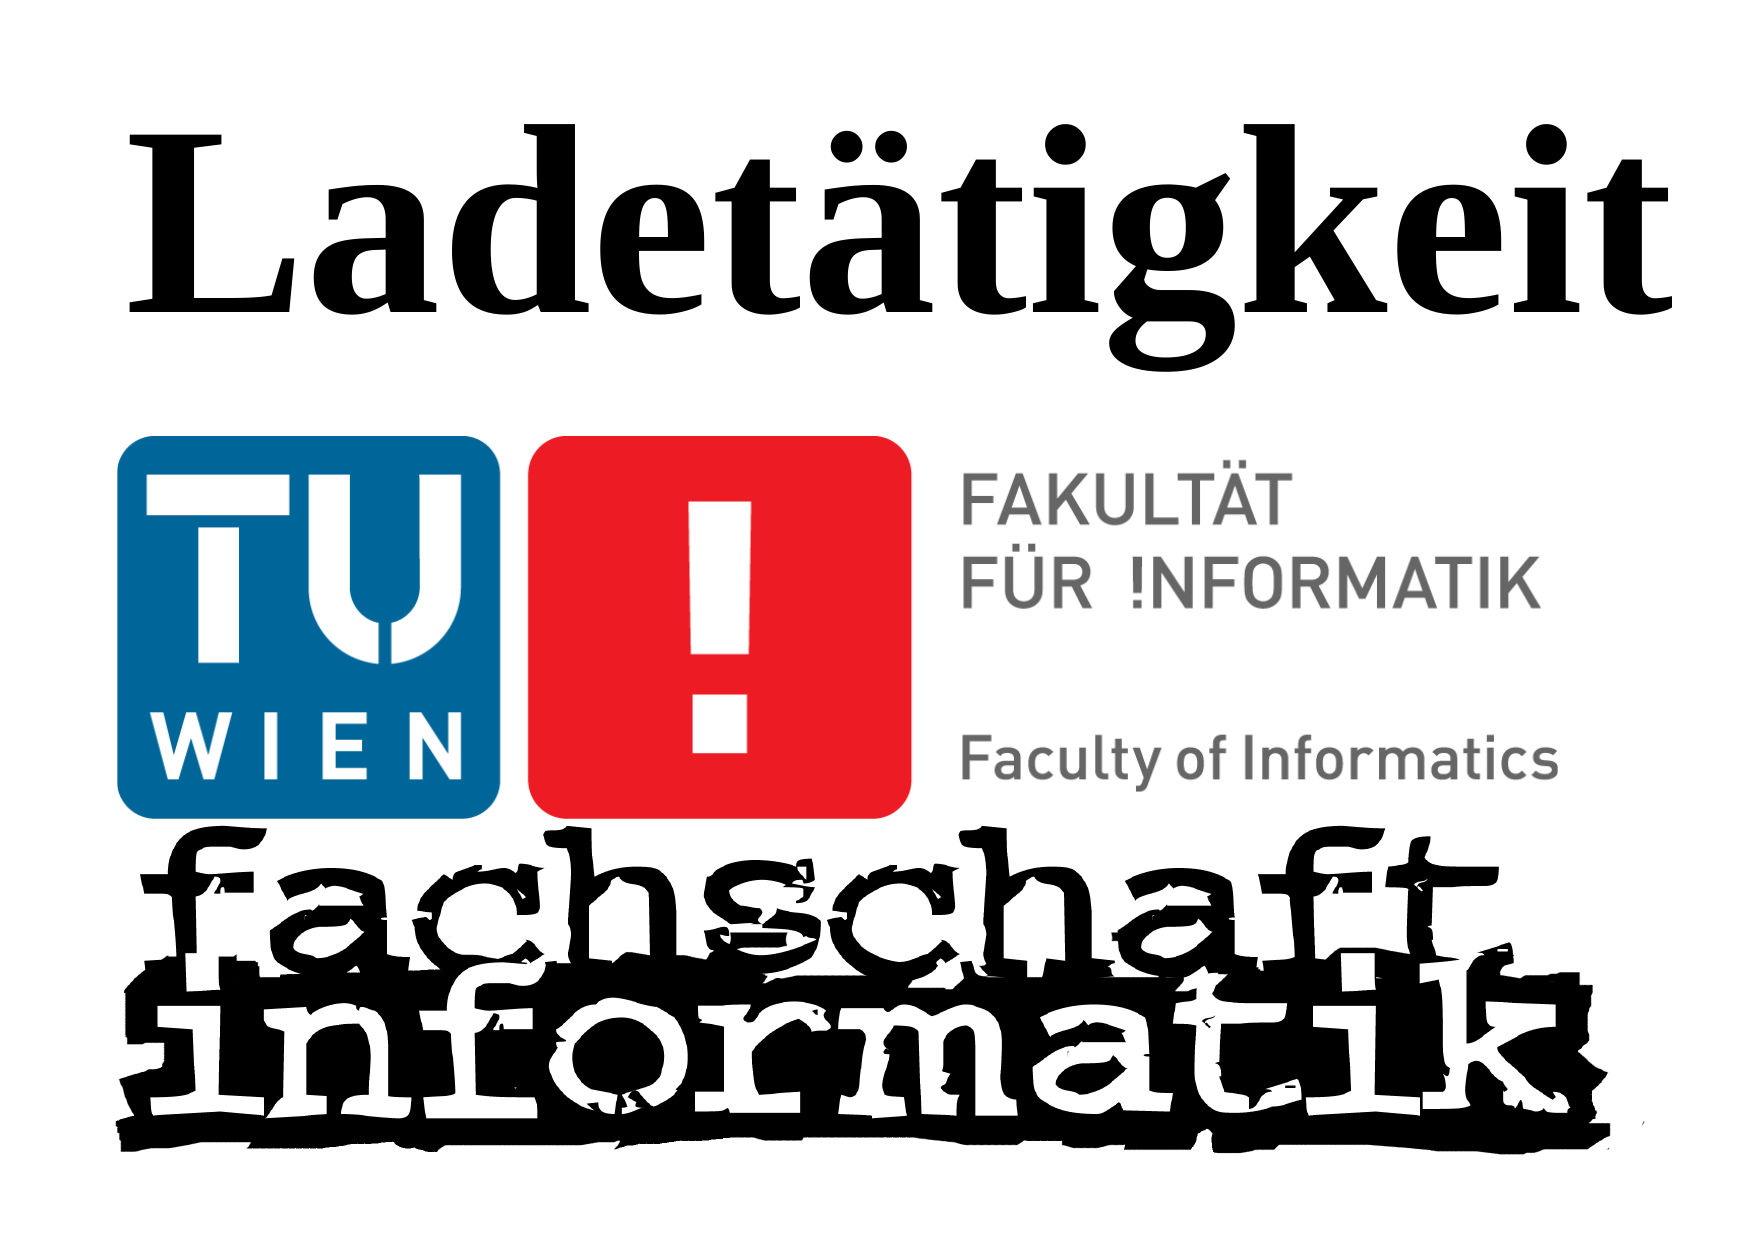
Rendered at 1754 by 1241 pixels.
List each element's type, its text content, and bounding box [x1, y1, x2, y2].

picture [199, 528, 238, 663]
text Ladetätigkeit [104, 59, 1695, 371]
picture [309, 475, 379, 664]
picture [3, 436, 1754, 1241]
picture [410, 713, 461, 779]
picture [147, 475, 289, 515]
picture [323, 713, 367, 779]
picture [117, 436, 145, 464]
picture [391, 475, 461, 663]
picture [265, 713, 277, 779]
picture [151, 713, 231, 779]
